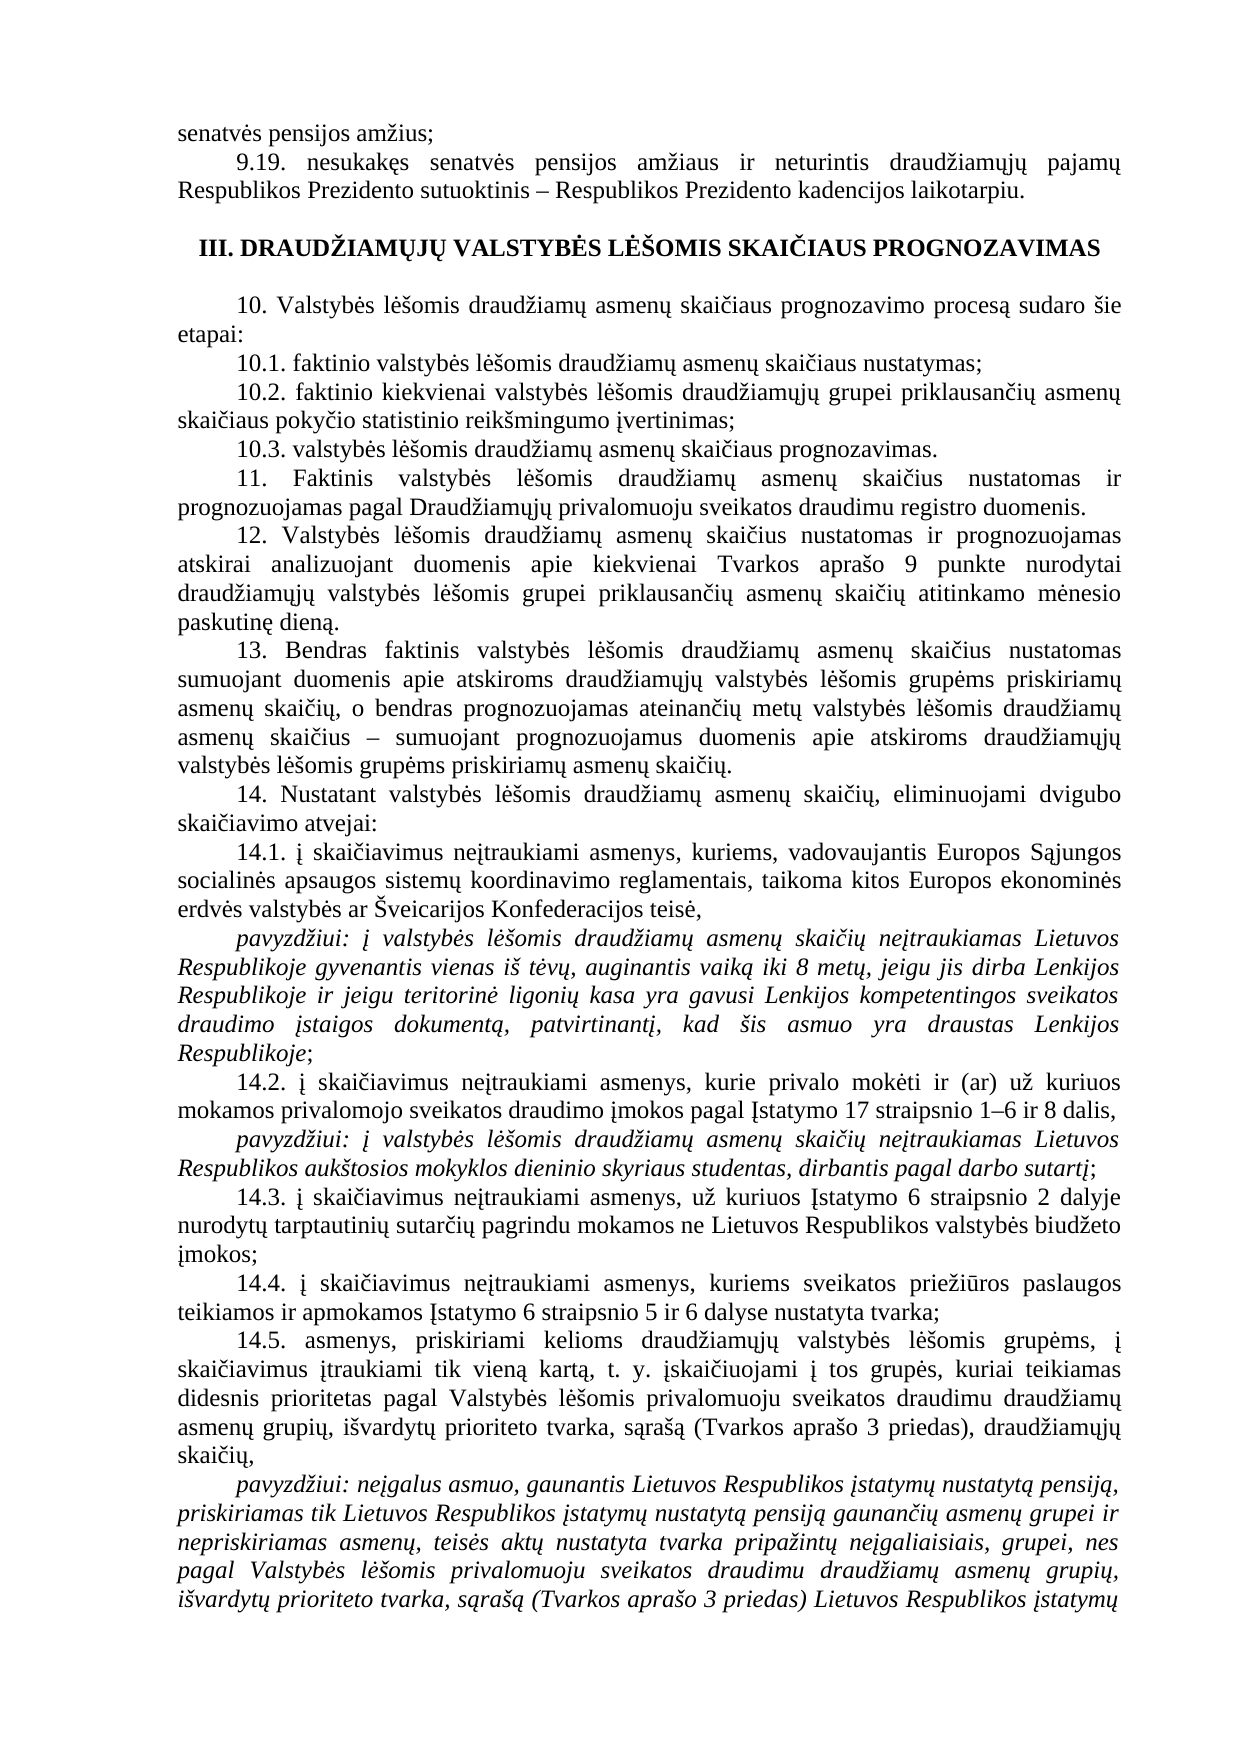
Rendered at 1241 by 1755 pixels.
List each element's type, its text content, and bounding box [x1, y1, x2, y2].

text 10. Valstybės lėšomis draudžiamų asmenų skaičiaus prognozavimo procesą sudaro šie etapai: [177, 291, 1122, 348]
text pavyzdžiui: neįgalus asmuo, gaunantis Lietuvos Respublikos įstatymų nustatytą pensiją, priskiriamas tik Lietuvos Respublikos įstatymų nustatytą pensiją gaunančių asmenų grupei ir nepriskiriamas asmenų, teisės aktų nustatyta tvarka pripažintų neįgaliaisiais, grupei, nes pagal Valstybės lėšomis privalomuoju sveikatos draudimu draudžiamų asmenų grupių, išvardytų prioriteto tvarka, sąrašą (Tvarkos aprašo 3 priedas) Lietuvos Respublikos įstatymų [177, 1469, 1122, 1613]
text pavyzdžiui: į valstybės lėšomis draudžiamų asmenų skaičių neįtraukiamas Lietuvos Respublikoje gyvenantis vienas iš tėvų, auginantis vaiką iki 8 metų, jeigu jis dirba Lenkijos Respublikoje ir jeigu teritorinė ligonių kasa yra gavusi Lenkijos kompetentingos sveikatos draudimo įstaigos dokumentą, patvirtinantį, kad šis asmuo yra draustas Lenkijos Respublikoje; [177, 923, 1122, 1067]
text III. DRAUDŽIAMŲJŲ VALSTYBĖS LĖŠOMIS SKAIČIAUS PROGNOZAVIMAS [177, 233, 1122, 262]
text 10.1. faktinio valstybės lėšomis draudžiamų asmenų skaičiaus nustatymas; [177, 348, 1122, 377]
text 10.3. valstybės lėšomis draudžiamų asmenų skaičiaus prognozavimas. [177, 434, 1122, 463]
text senatvės pensijos amžius; [177, 118, 1122, 147]
text 12. Valstybės lėšomis draudžiamų asmenų skaičius nustatomas ir prognozuojamas atskirai analizuojant duomenis apie kiekvienai Tvarkos aprašo 9 punkte nurodytai draudžiamųjų valstybės lėšomis grupei priklausančių asmenų skaičių atitinkamo mėnesio paskutinę dieną. [177, 521, 1122, 636]
text pavyzdžiui: į valstybės lėšomis draudžiamų asmenų skaičių neįtraukiamas Lietuvos Respublikos aukštosios mokyklos dieninio skyriaus studentas, dirbantis pagal darbo sutartį; [177, 1124, 1122, 1182]
text 9.19. nesukakęs senatvės pensijos amžiaus ir neturintis draudžiamųjų pajamų Respublikos Prezidento sutuoktinis – Respublikos Prezidento kadencijos laikotarpiu. [177, 147, 1122, 204]
text 11. Faktinis valstybės lėšomis draudžiamų asmenų skaičius nustatomas ir prognozuojamas pagal Draudžiamųjų privalomuoju sveikatos draudimu registro duomenis. [177, 463, 1122, 521]
text 13. Bendras faktinis valstybės lėšomis draudžiamų asmenų skaičius nustatomas sumuojant duomenis apie atskiroms draudžiamųjų valstybės lėšomis grupėms priskiriamų asmenų skaičių, o bendras prognozuojamas ateinančių metų valstybės lėšomis draudžiamų asmenų skaičius – sumuojant prognozuojamus duomenis apie atskiroms draudžiamųjų valstybės lėšomis grupėms priskiriamų asmenų skaičių. [177, 636, 1122, 779]
text 14.4. į skaičiavimus neįtraukiami asmenys, kuriems sveikatos priežiūros paslaugos teikiamos ir apmokamos Įstatymo 6 straipsnio 5 ir 6 dalyse nustatyta tvarka; [177, 1268, 1122, 1326]
text 14.1. į skaičiavimus neįtraukiami asmenys, kuriems, vadovaujantis Europos Sąjungos socialinės apsaugos sistemų koordinavimo reglamentais, taikoma kitos Europos ekonominės erdvės valstybės ar Šveicarijos Konfederacijos teisė, [177, 837, 1122, 923]
text 14. Nustatant valstybės lėšomis draudžiamų asmenų skaičių, eliminuojami dvigubo skaičiavimo atvejai: [177, 779, 1122, 837]
text 14.2. į skaičiavimus neįtraukiami asmenys, kurie privalo mokėti ir (ar) už kuriuos mokamos privalomojo sveikatos draudimo įmokos pagal Įstatymo 17 straipsnio 1–6 ir 8 dalis, [177, 1067, 1122, 1124]
text 14.3. į skaičiavimus neįtraukiami asmenys, už kuriuos Įstatymo 6 straipsnio 2 dalyje nurodytų tarptautinių sutarčių pagrindu mokamos ne Lietuvos Respublikos valstybės biudžeto įmokos; [177, 1182, 1122, 1268]
text 10.2. faktinio kiekvienai valstybės lėšomis draudžiamųjų grupei priklausančių asmenų skaičiaus pokyčio statistinio reikšmingumo įvertinimas; [177, 377, 1122, 434]
text 14.5. asmenys, priskiriami kelioms draudžiamųjų valstybės lėšomis grupėms, į skaičiavimus įtraukiami tik vieną kartą, t. y. įskaičiuojami į tos grupės, kuriai teikiamas didesnis prioritetas pagal Valstybės lėšomis privalomuoju sveikatos draudimu draudžiamų asmenų grupių, išvardytų prioriteto tvarka, sąrašą (Tvarkos aprašo 3 priedas), draudžiamųjų skaičių, [177, 1326, 1122, 1469]
